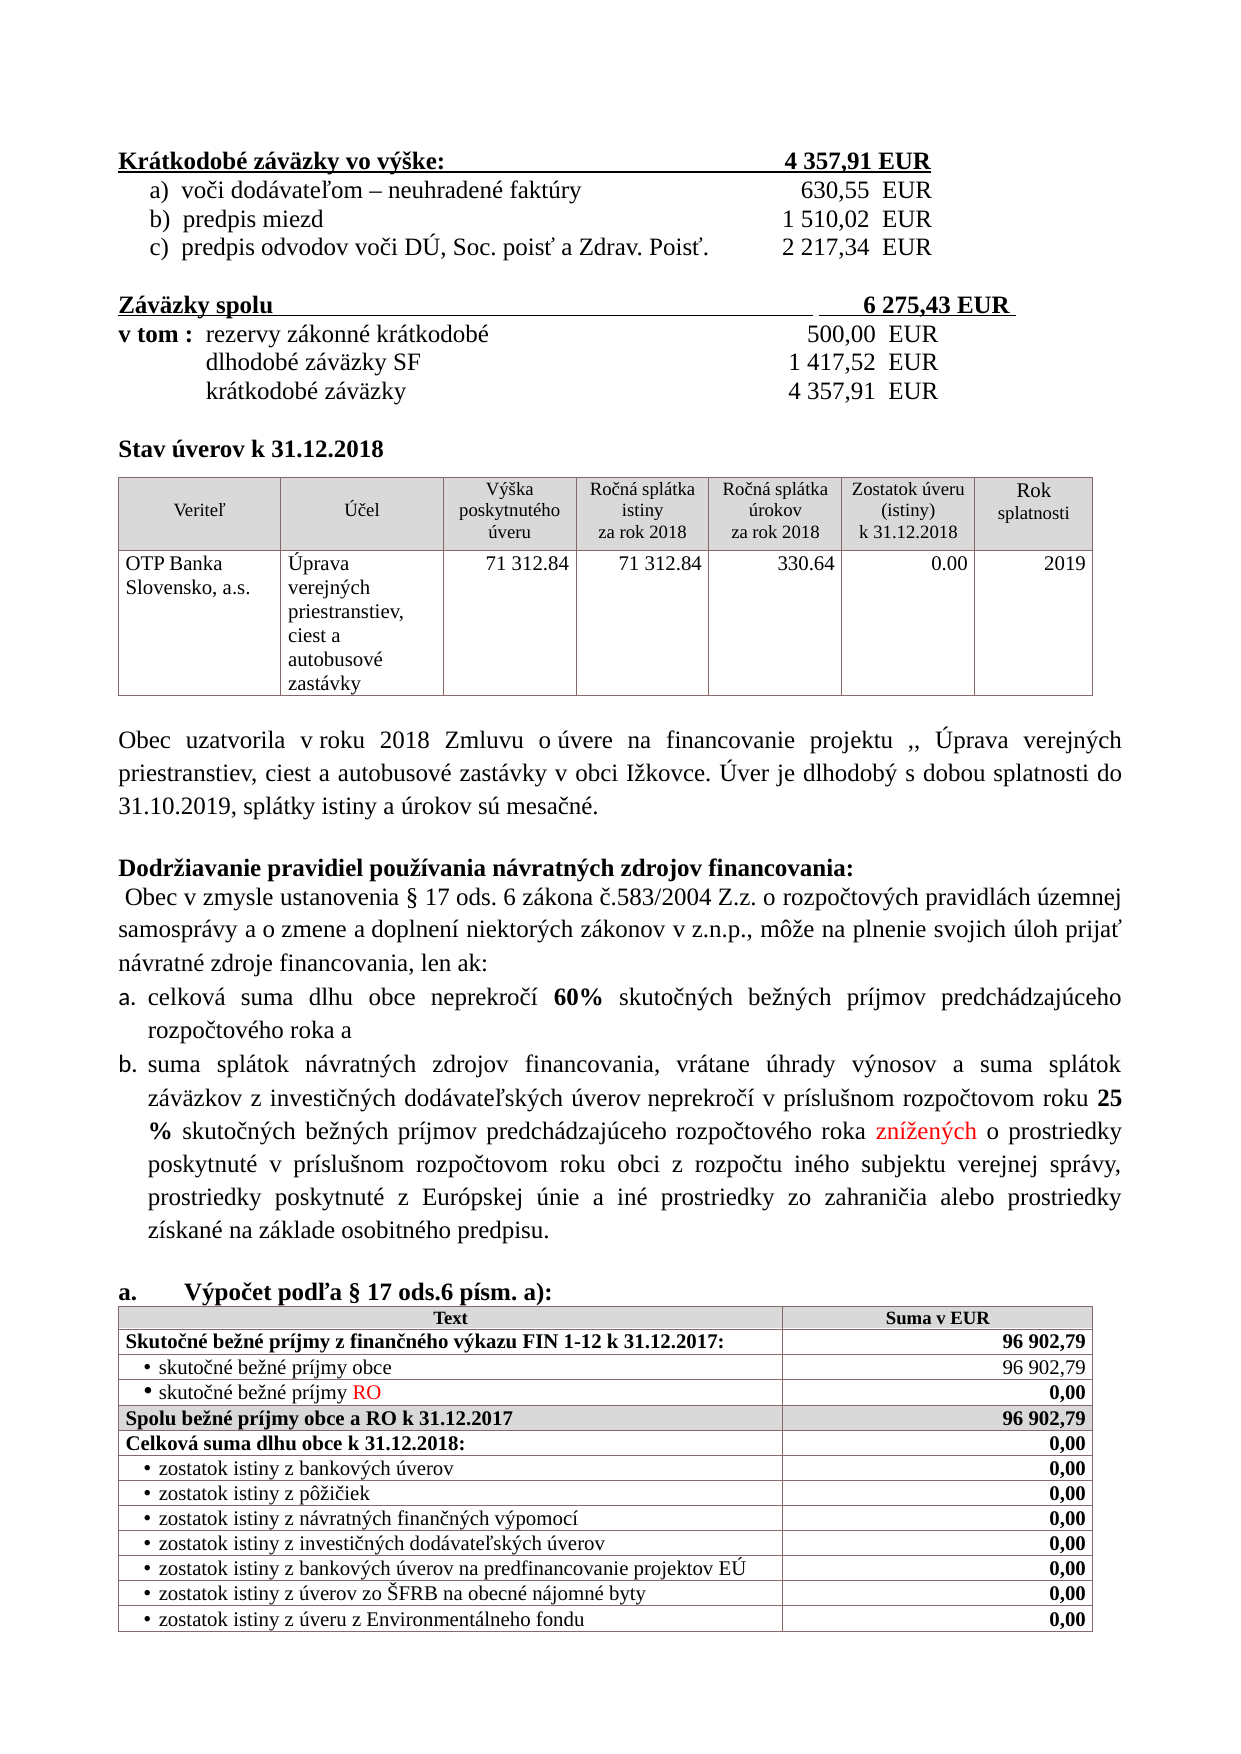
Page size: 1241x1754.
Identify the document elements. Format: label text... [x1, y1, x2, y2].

table_cell 0,00 [783, 1481, 1092, 1505]
table_cell 0,00 [783, 1581, 1092, 1605]
table_cell 330.64 [709, 551, 841, 695]
text Záväzky spolu 6 275,43 EUR [118, 261, 1210, 319]
table_cell zostatok istiny z bankových úverov na predfinancovanie projektov EÚ [119, 1556, 782, 1580]
text b) predpis miezd 1 510,02 EUR [118, 204, 1210, 232]
table_cell 0,00 [783, 1431, 1092, 1455]
table_cell 0,00 [783, 1506, 1092, 1530]
table_cell zostatok istiny z návratných finančných výpomocí [119, 1506, 782, 1530]
table_cell zostatok istiny z investičných dodávateľských úverov [119, 1531, 782, 1555]
text Dodržiavanie pravidiel používania návratných zdrojov financovania: [118, 853, 1122, 882]
table_cell skutočné bežné príjmy obce [119, 1355, 782, 1379]
table_cell 0,00 [783, 1556, 1092, 1580]
table_cell 71 312.84 [444, 551, 576, 695]
table_header Účel [281, 478, 443, 550]
table_header Text [119, 1307, 782, 1328]
table_cell Úprava verejných priestranstiev, ciest a autobusové zastávky [281, 551, 443, 695]
table_header Suma v EUR [783, 1307, 1092, 1328]
table_cell zostatok istiny z úveru z Environmentálneho fondu [119, 1606, 782, 1631]
table_cell 0.00 [842, 551, 974, 695]
table_cell 71 312.84 [577, 551, 708, 695]
table_cell skutočné bežné príjmy RO [119, 1380, 782, 1404]
table_cell zostatok istiny z pôžičiek [119, 1481, 782, 1505]
table_cell Spolu bežné príjmy obce a RO k 31.12.2017 [119, 1406, 782, 1430]
text a) voči dodávateľom – neuhradené faktúry 630,55 EUR [118, 175, 1210, 204]
table_cell 0,00 [783, 1456, 1092, 1480]
text Obec v zmysle ustanovenia § 17 ods. 6 zákona č.583/2004 Z.z. o rozpočtových pravidlách územnej samosprávy a o zmene a doplnení niektorých zákonov v z.n.p., môže na plnenie svojich úloh prijať návratné zdroje financovania, len ak: [118, 882, 1122, 976]
list celková suma dlhu obce neprekročí 60% skutočných bežných príjmov predchádzajúceho rozpočtového roka a [118, 981, 1122, 1044]
table_header Ročná splátka úrokov za rok 2018 [709, 478, 841, 550]
table_header Rok splatnosti [975, 478, 1092, 550]
text Obec uzatvorila v roku 2018 Zmluvu o úvere na financovanie projektu ,, Úprava verejných priestranstiev, ciest a autobusové zastávky v obci Ižkovce. Úver je dlhodobý s dobou splatnosti do 31.10.2019, splátky istiny a úrokov sú mesačné. [118, 725, 1122, 820]
table_header Veriteľ [119, 478, 280, 550]
table_cell 96 902,79 [783, 1355, 1092, 1379]
list suma splátok návratných zdrojov financovania, vrátane úhrady výnosov a suma splátok záväzkov z investičných dodávateľských úverov neprekročí v príslušnom rozpočtovom roku 25 % skutočných bežných príjmov predchádzajúceho rozpočtového roka znížených o prostriedky poskytnuté v príslušnom rozpočtovom roku obci z rozpočtu iného subjektu verejnej správy, prostriedky poskytnuté z Európskej únie a iné prostriedky zo zahraničia alebo prostriedky získané na základe osobitného predpisu. [118, 1048, 1122, 1244]
table_cell 0,00 [783, 1380, 1092, 1404]
text c) predpis odvodov voči DÚ, Soc. poisť a Zdrav. Poisť. 2 217,34 EUR [118, 232, 1210, 261]
text v tom : rezervy zákonné krátkodobé 500,00 EUR [118, 319, 1210, 347]
table_cell 96 902,79 [783, 1406, 1092, 1430]
text dlhodobé záväzky SF 1 417,52 EUR [118, 347, 1210, 376]
table_header Výška poskytnutého úveru [444, 478, 576, 550]
table_cell 2019 [975, 551, 1092, 695]
table_cell 0,00 [783, 1531, 1092, 1555]
table_cell zostatok istiny z úverov zo ŠFRB na obecné nájomné byty [119, 1581, 782, 1605]
table_cell 96 902,79 [783, 1330, 1092, 1353]
table_cell Celková suma dlhu obce k 31.12.2018: [119, 1431, 782, 1455]
text krátkodobé záväzky 4 357,91 EUR [118, 376, 1210, 405]
table_header Ročná splátka istiny za rok 2018 [577, 478, 708, 550]
table_cell zostatok istiny z bankových úverov [119, 1456, 782, 1480]
list Výpočet podľa § 17 ods.6 písm. a): [110, 1277, 1122, 1306]
table_cell Skutočné bežné príjmy z finančného výkazu FIN 1-12 k 31.12.2017: [119, 1330, 782, 1353]
table_cell OTP Banka Slovensko, a.s. [119, 551, 280, 695]
table_header Zostatok úveru (istiny) k 31.12.2018 [842, 478, 974, 550]
table_cell 0,00 [783, 1606, 1092, 1631]
text Krátkodobé záväzky vo výške: 4 357,91 EUR [118, 146, 1210, 175]
text Stav úverov k 31.12.2018 [118, 434, 1122, 462]
